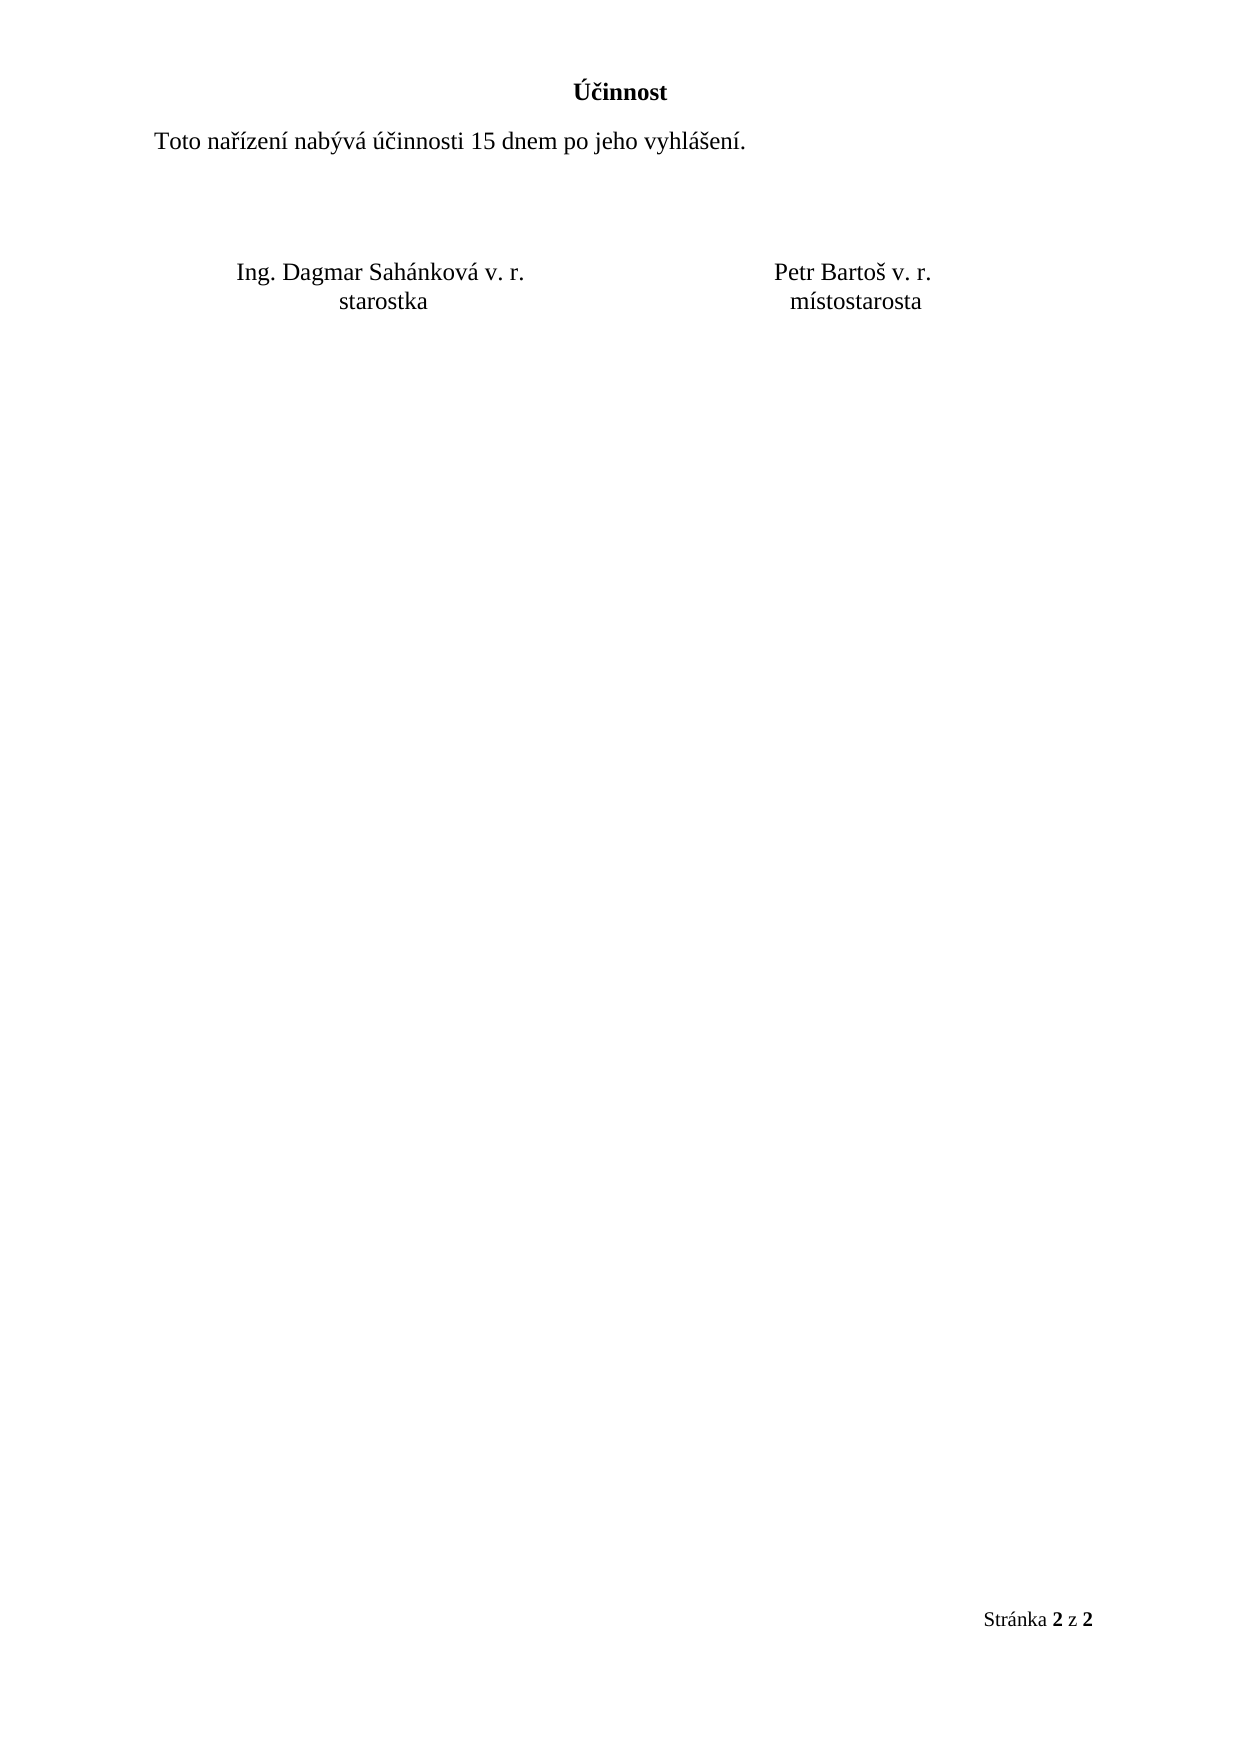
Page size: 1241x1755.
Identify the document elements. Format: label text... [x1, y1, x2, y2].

table_cell Ing. Dagmar Sahánková v. r. [148, 258, 619, 286]
table_cell starostka [148, 286, 619, 315]
table_cell místostarosta [619, 286, 1093, 315]
text Toto nařízení nabývá účinnosti 15 dnem po jeho vyhlášení. [148, 126, 1093, 155]
table_cell Petr Bartoš v. r. [619, 258, 1093, 286]
table_header [619, 229, 1093, 257]
table_header [148, 229, 619, 257]
text Účinnost [148, 77, 1093, 106]
